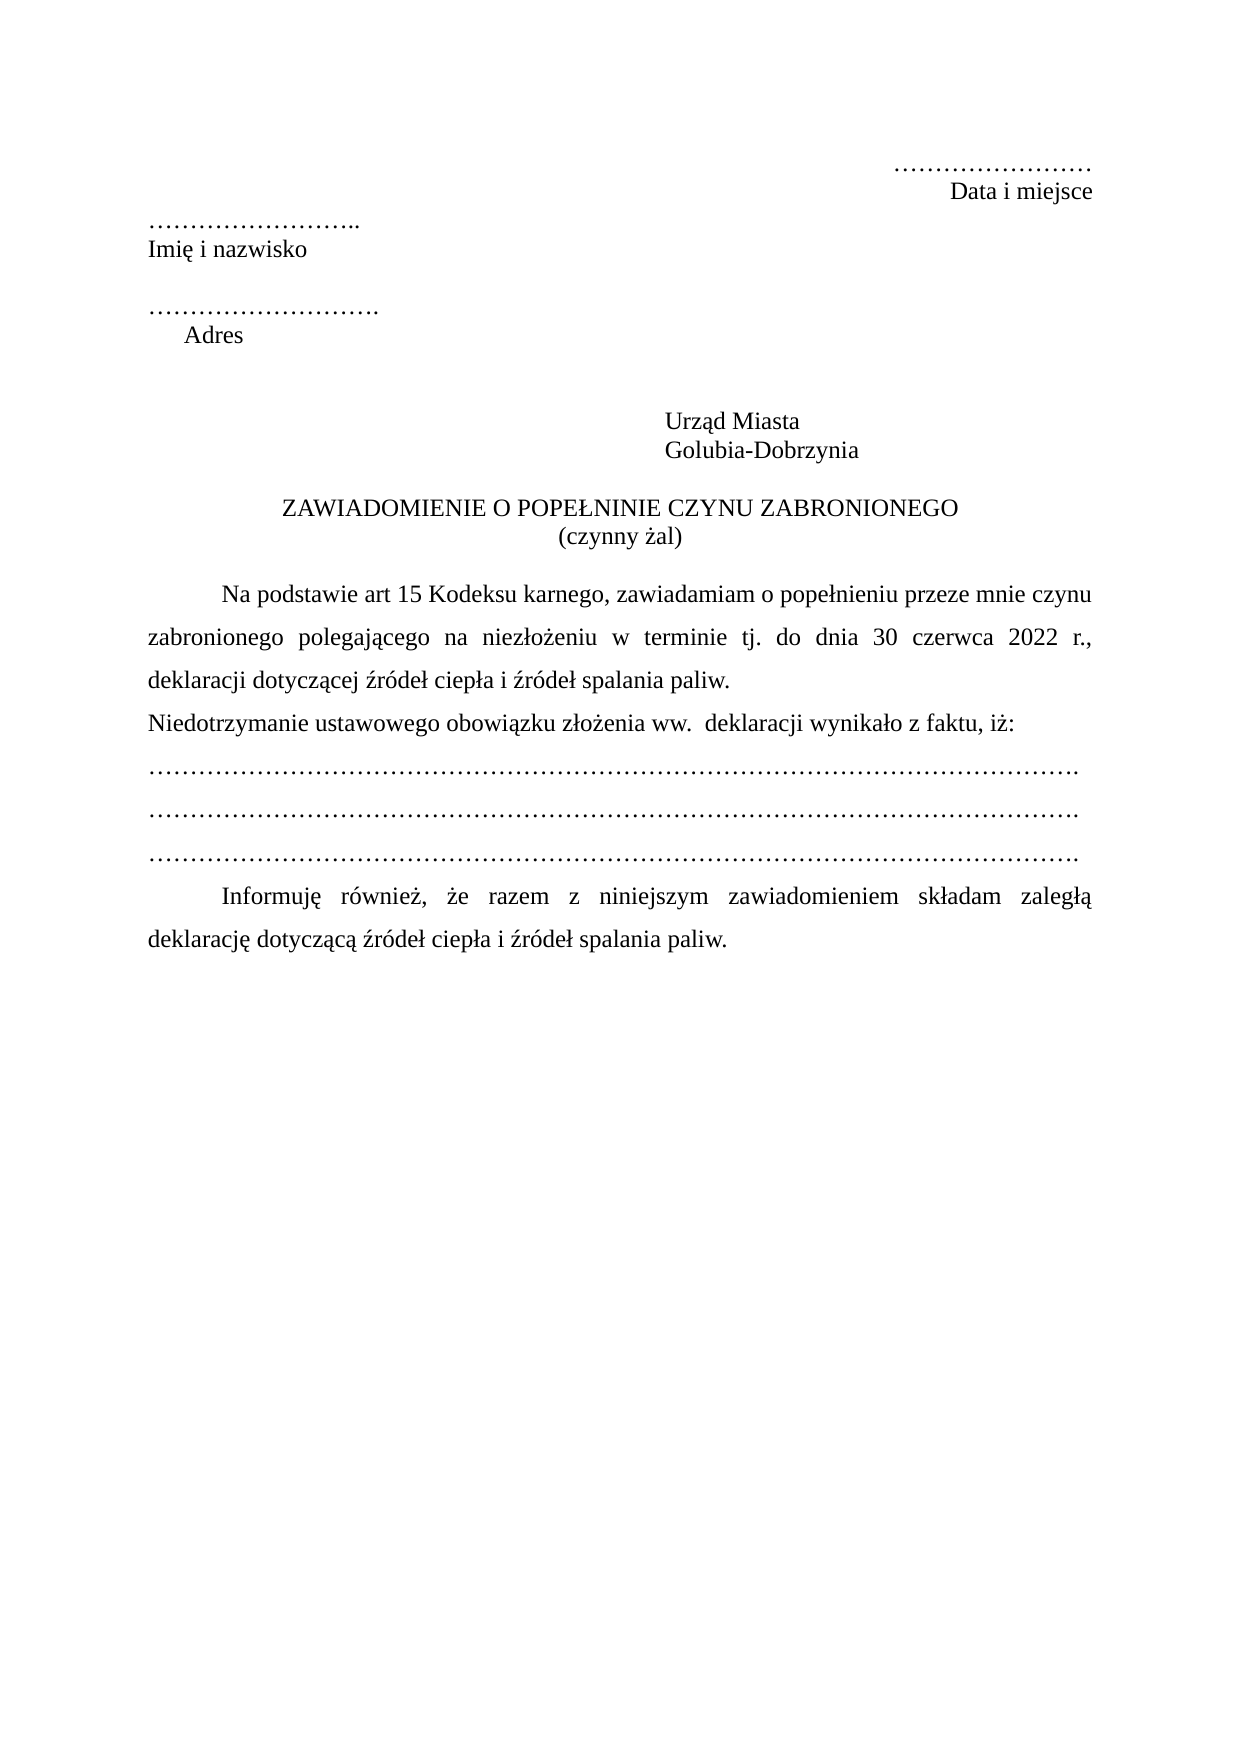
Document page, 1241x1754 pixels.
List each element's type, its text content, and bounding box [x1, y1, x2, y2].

text (czynny żal) [148, 521, 1093, 550]
text …………………………………………………………………………………………………. [148, 794, 1093, 823]
text Adres [148, 320, 1093, 349]
text Informuję również, że razem z niniejszym zawiadomieniem składam zaległą deklarację dotyczącą źródeł ciepła i źródeł spalania paliw. [148, 881, 1093, 953]
text Data i miejsce [148, 176, 1093, 205]
text …………………………………………………………………………………………………. [148, 838, 1093, 866]
text …………………….. [148, 205, 1093, 234]
text Urząd Miasta [664, 406, 1093, 435]
text …………………… [148, 148, 1093, 176]
text …………………………………………………………………………………………………. [148, 751, 1093, 780]
text Golubia-Dobrzynia [664, 435, 1093, 464]
text ZAWIADOMIENIE O POPEŁNINIE CZYNU ZABRONIONEGO [148, 493, 1093, 521]
text Na podstawie art 15 Kodeksu karnego, zawiadamiam o popełnieniu przeze mnie czynu zabronionego polegającego na niezłożeniu w terminie tj. do dnia 30 czerwca 2022 r., deklaracji dotyczącej źródeł ciepła i źródeł spalania paliw. [148, 579, 1093, 694]
text Niedotrzymanie ustawowego obowiązku złożenia ww. deklaracji wynikało z faktu, iż: [148, 708, 1093, 737]
text Imię i nazwisko [148, 234, 1093, 263]
text ………………………. [148, 291, 1093, 320]
